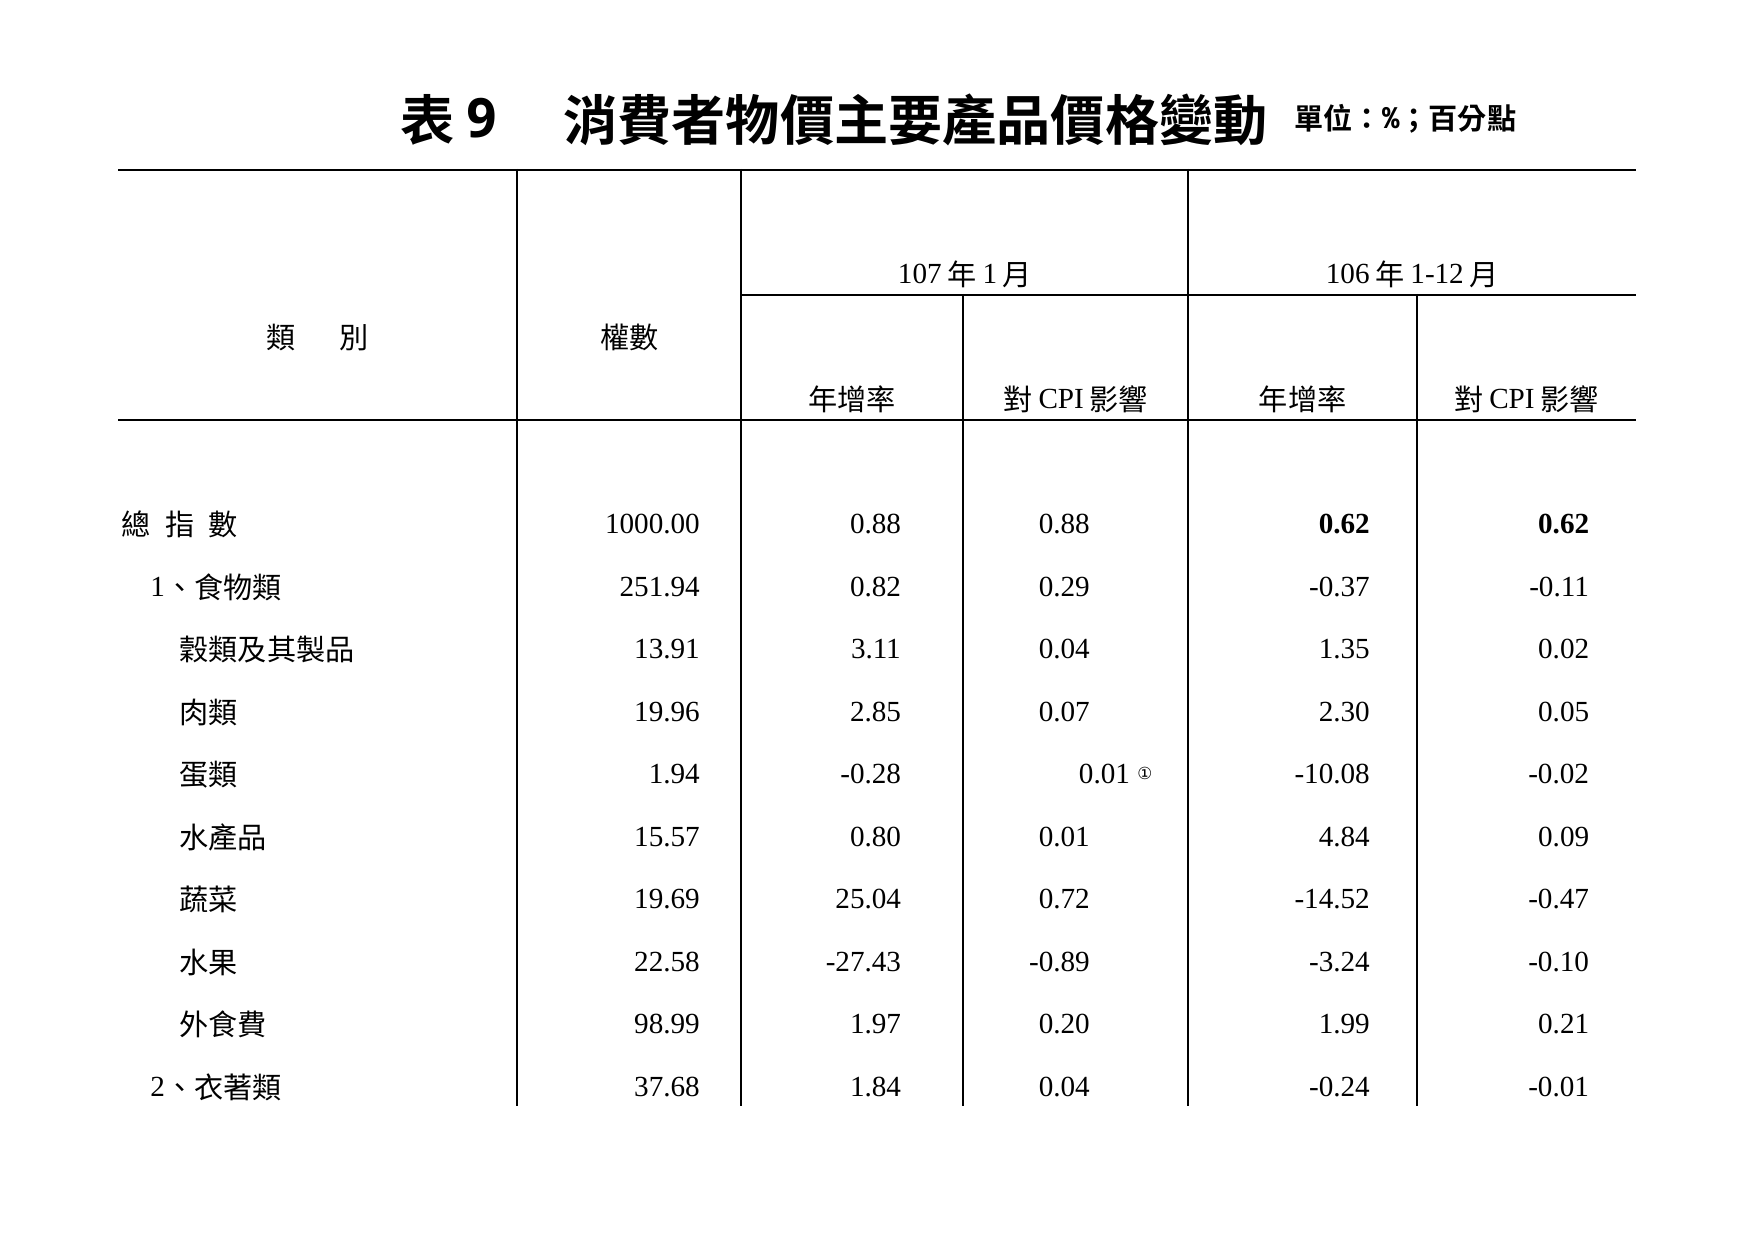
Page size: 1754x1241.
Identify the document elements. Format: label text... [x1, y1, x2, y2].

table_cell 0.62 [1418, 421, 1636, 544]
table_cell 0.04 [964, 1044, 1187, 1106]
table_cell 1.94 [518, 731, 740, 794]
table_cell 13.91 [518, 606, 740, 669]
table_cell 總 指 數 [118, 421, 516, 544]
table_cell -0.01 [1418, 1044, 1636, 1106]
table_cell -27.43 [742, 919, 962, 981]
table_header 類 別 [118, 171, 516, 419]
table_cell -14.52 [1189, 856, 1416, 919]
table_cell 1000.00 [518, 421, 740, 544]
table_cell 37.68 [518, 1044, 740, 1106]
table_cell 15.57 [518, 794, 740, 856]
table_header 106年1-12月 [1189, 171, 1636, 294]
table_cell 0.21 [1418, 981, 1636, 1044]
table_header 權數 [518, 171, 740, 419]
table_cell 98.99 [518, 981, 740, 1044]
table_cell 1.99 [1189, 981, 1416, 1044]
table_cell 0.82 [742, 544, 962, 606]
table_cell -0.37 [1189, 544, 1416, 606]
table_cell 對CPI影響 [964, 296, 1187, 419]
table_cell 0.72 [964, 856, 1187, 919]
table_cell 2.85 [742, 669, 962, 731]
table_cell 0.29 [964, 544, 1187, 606]
table_cell -3.24 [1189, 919, 1416, 981]
subtitle 表9 消費者物價主要產品價格變動 單位：%；百分點 [118, 44, 1636, 169]
table_cell 25.04 [742, 856, 962, 919]
table_cell 0.88 [742, 421, 962, 544]
table_cell 水產品 [118, 794, 516, 856]
table_cell 0.20 [964, 981, 1187, 1044]
table_cell -0.28 [742, 731, 962, 794]
table_cell 蛋類 [118, 731, 516, 794]
table_cell 肉類 [118, 669, 516, 731]
table_cell 0.62 [1189, 421, 1416, 544]
table_cell 穀類及其製品 [118, 606, 516, 669]
table_cell 1.84 [742, 1044, 962, 1106]
table_cell -0.10 [1418, 919, 1636, 981]
table_cell 0.01 [964, 794, 1187, 856]
table_cell 年增率 [742, 296, 962, 419]
table_cell 水果 [118, 919, 516, 981]
table_cell 1、食物類 [118, 544, 516, 606]
table_cell 外食費 [118, 981, 516, 1044]
table_cell 19.69 [518, 856, 740, 919]
table_cell 2.30 [1189, 669, 1416, 731]
table_cell 1.97 [742, 981, 962, 1044]
table_cell 0.88 [964, 421, 1187, 544]
table_cell 0.09 [1418, 794, 1636, 856]
table_cell 0.02 [1418, 606, 1636, 669]
table_cell 0.05 [1418, 669, 1636, 731]
table_cell -0.47 [1418, 856, 1636, 919]
table_cell 2、衣著類 [118, 1044, 516, 1106]
table_cell 251.94 [518, 544, 740, 606]
table_cell 19.96 [518, 669, 740, 731]
table_cell 4.84 [1189, 794, 1416, 856]
table_cell 22.58 [518, 919, 740, 981]
table_header 107年1月 [742, 171, 1187, 294]
table_cell -0.02 [1418, 731, 1636, 794]
table_cell 1.35 [1189, 606, 1416, 669]
table_cell 0.04 [964, 606, 1187, 669]
table_cell -0.24 [1189, 1044, 1416, 1106]
table_cell 3.11 [742, 606, 962, 669]
table_cell 0.07 [964, 669, 1187, 731]
table_cell 蔬菜 [118, 856, 516, 919]
table_cell -0.11 [1418, 544, 1636, 606]
table_cell -10.08 [1189, 731, 1416, 794]
table_cell 年增率 [1189, 296, 1416, 419]
table_cell 對CPI影響 [1418, 296, 1636, 419]
table_cell 0.80 [742, 794, 962, 856]
table_cell -0.89 [964, 919, 1187, 981]
table_cell 0.01 ① [964, 731, 1187, 794]
